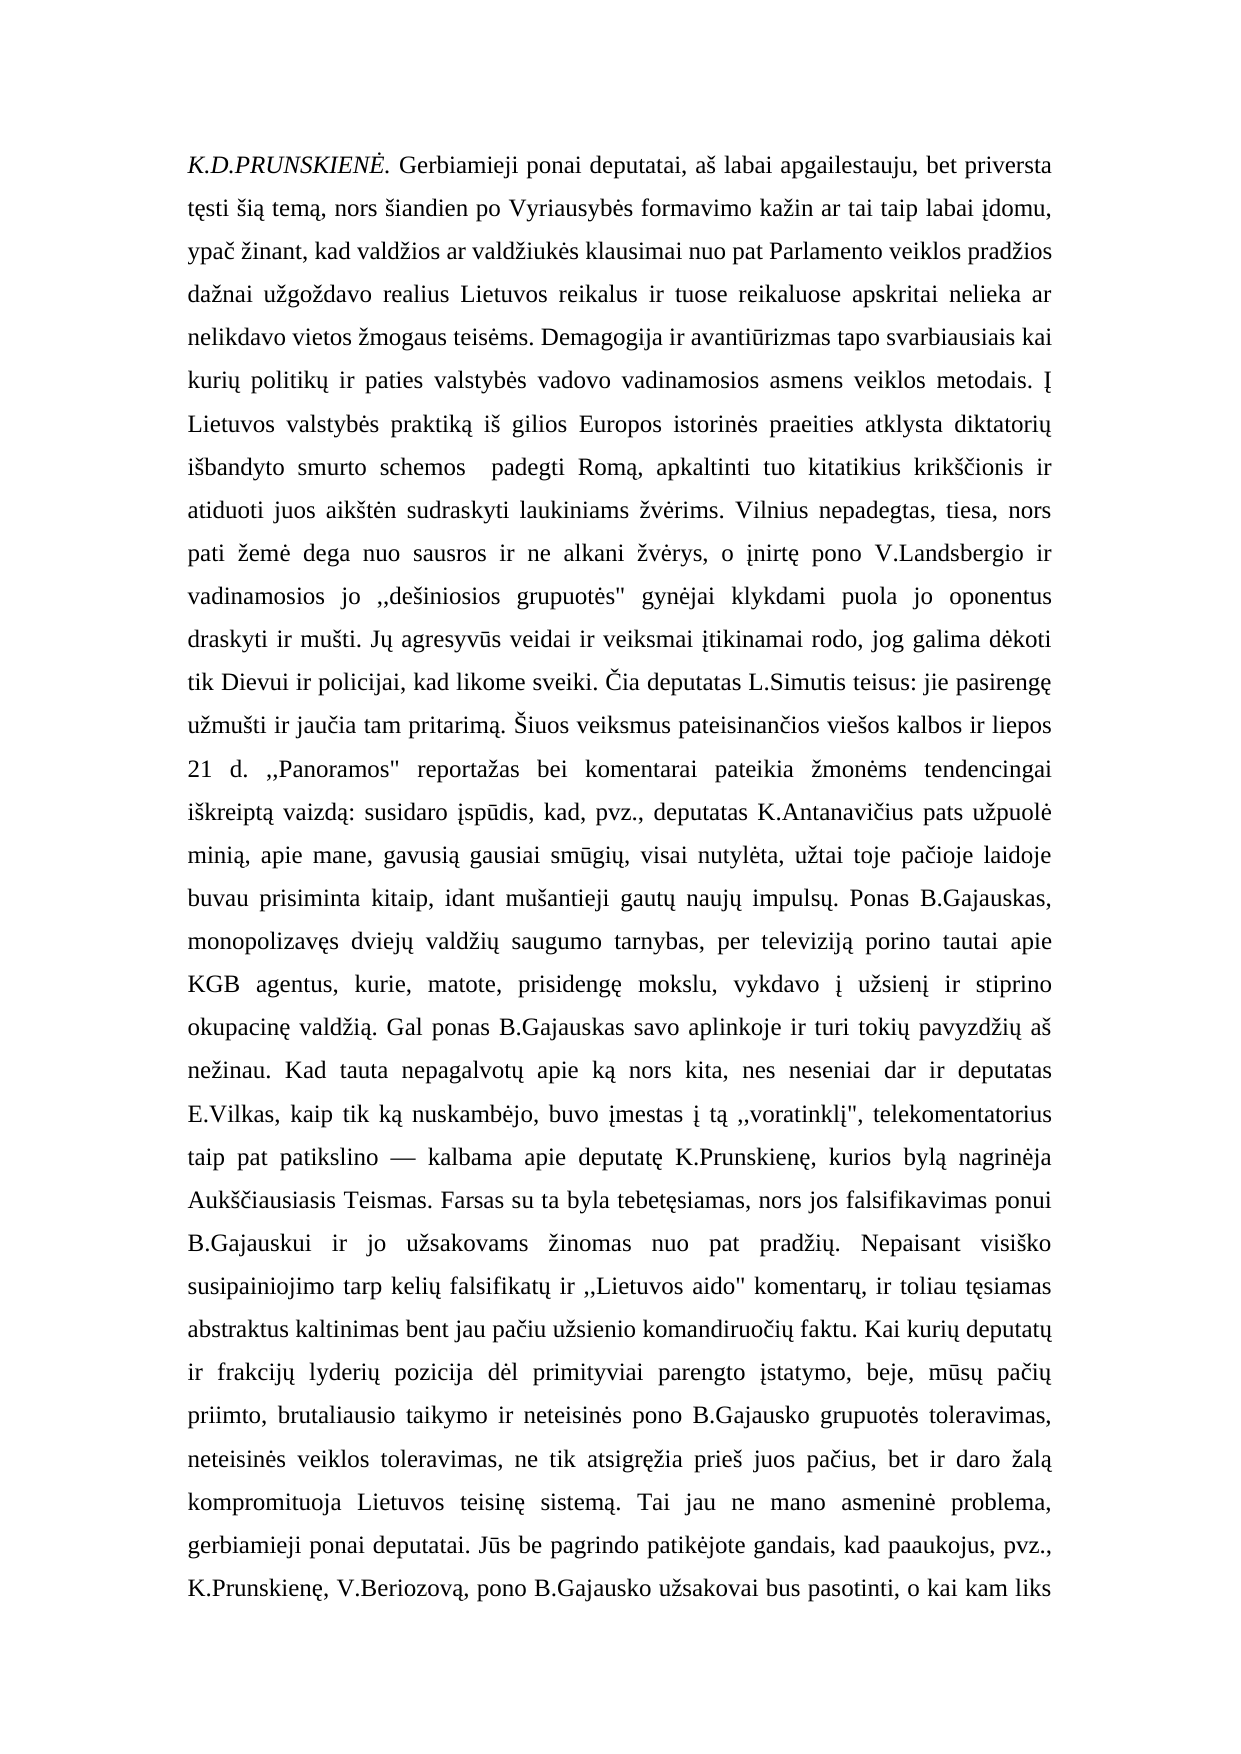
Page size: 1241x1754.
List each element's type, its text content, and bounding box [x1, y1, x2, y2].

text K.D.PRUNSKIENĖ. Gerbiamieji ponai deputatai, aš labai apgailestauju, bet priversta tęsti šią temą, nors šiandien po Vyriausybės formavimo kažin ar tai taip labai įdomu, ypač žinant, kad valdžios ar valdžiukės klausimai nuo pat Parlamento veiklos pradžios dažnai užgoždavo realius Lietuvos reikalus ir tuose reikaluose apskritai nelieka ar nelikdavo vietos žmogaus teisėms. Demagogija ir avantiūrizmas tapo svarbiausiais kai kurių politikų ir paties valstybės vadovo vadinamosios asmens veiklos metodais. Į Lietuvos valstybės praktiką iš gilios Europos istorinės praeities atklysta diktatorių išbandyto smurto schemos padegti Romą, apkaltinti tuo kitatikius krikščionis ir atiduoti juos aikštėn sudraskyti laukiniams žvėrims. Vilnius nepadegtas, tiesa, nors pati žemė dega nuo sausros ir ne alkani žvėrys, o įnirtę pono V.Landsbergio ir vadinamosios jo ,,dešiniosios grupuotės" gynėjai klykdami puola jo oponentus draskyti ir mušti. Jų agresyvūs veidai ir veiksmai įtikinamai rodo, jog galima dėkoti tik Dievui ir policijai, kad likome sveiki. Čia deputatas L.Simutis teisus: jie pasirengę užmušti ir jaučia tam pritarimą. Šiuos veiksmus pateisinančios viešos kalbos ir liepos 21 d. ,,Panoramos" reportažas bei komentarai pateikia žmonėms tendencingai iškreiptą vaizdą: susidaro įspūdis, kad, pvz., deputatas K.Antanavičius pats užpuolė minią, apie mane, gavusią gausiai smūgių, visai nutylėta, užtai toje pačioje laidoje buvau prisiminta kitaip, idant mušantieji gautų naujų impulsų. Ponas B.Gajauskas, monopolizavęs dviejų valdžių saugumo tarnybas, per televiziją porino tautai apie KGB agentus, kurie, matote, prisidengę mokslu, vykdavo į užsienį ir stiprino okupacinę valdžią. Gal ponas B.Gajauskas savo aplinkoje ir turi tokių pavyzdžių aš nežinau. Kad tauta nepagalvotų apie ką nors kita, nes neseniai dar ir deputatas E.Vilkas, kaip tik ką nuskambėjo, buvo įmestas į tą ,,voratinklį", telekomentatorius taip pat patikslino — kalbama apie deputatę K.Prunskienę, kurios bylą nagrinėja Aukščiausiasis Teismas. Farsas su ta byla tebetęsiamas, nors jos falsifikavimas ponui B.Gajauskui ir jo užsakovams žinomas nuo pat pradžių. Nepaisant visiško susipainiojimo tarp kelių falsifikatų ir ,,Lietuvos aido" komentarų, ir toliau tęsiamas abstraktus kaltinimas bent jau pačiu užsienio komandiruočių faktu. Kai kurių deputatų ir frakcijų lyderių pozicija dėl primityviai parengto įstatymo, beje, mūsų pačių priimto, brutaliausio taikymo ir neteisinės pono B.Gajausko grupuotės toleravimas, neteisinės veiklos toleravimas, ne tik atsigręžia prieš juos pačius, bet ir daro žalą kompromituoja Lietuvos teisinę sistemą. Tai jau ne mano asmeninė problema, gerbiamieji ponai deputatai. Jūs be pagrindo patikėjote gandais, kad paaukojus, pvz., K.Prunskienę, V.Beriozovą, pono B.Gajausko užsakovai bus pasotinti, o kai kam liks [187, 150, 1053, 1602]
